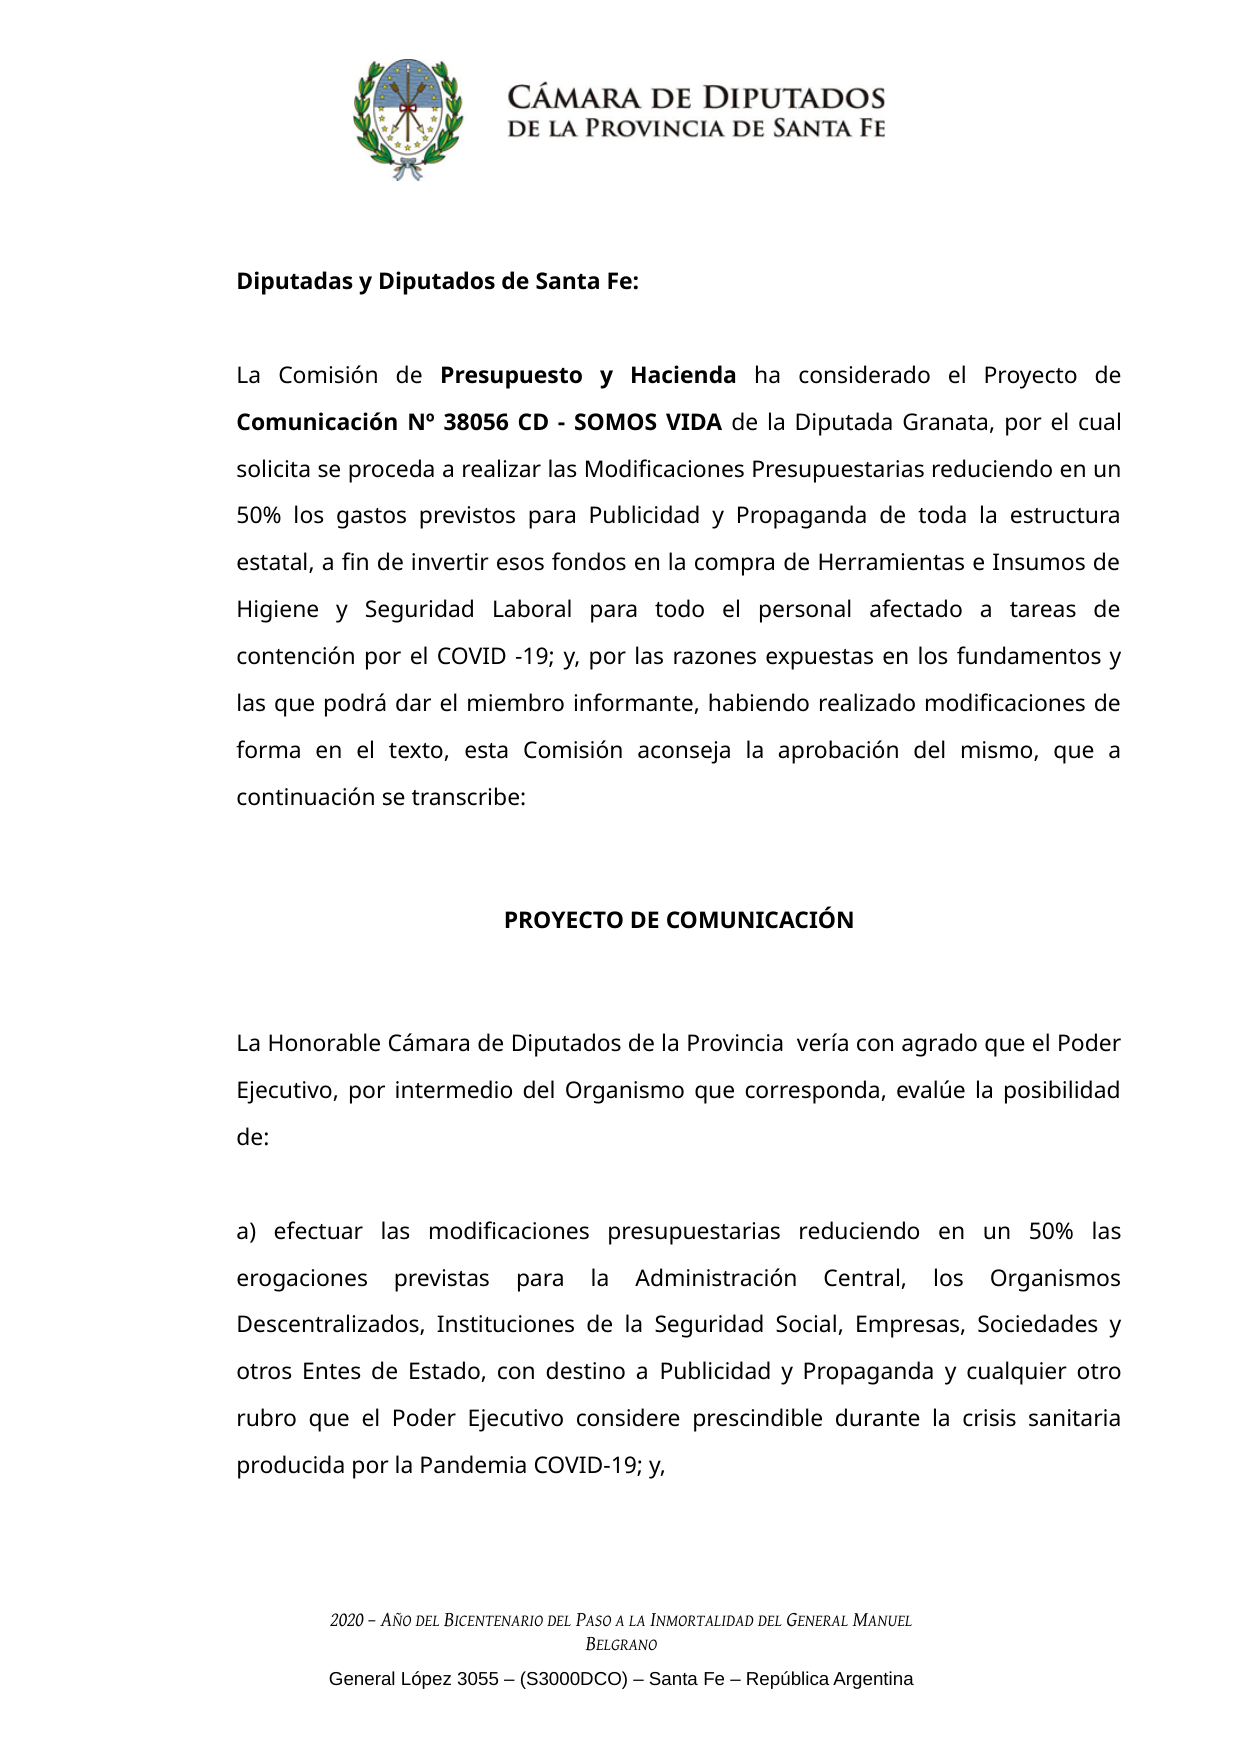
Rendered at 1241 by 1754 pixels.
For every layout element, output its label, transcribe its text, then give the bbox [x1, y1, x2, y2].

text La Comisión de Presupuesto y Hacienda ha considerado el Proyecto de Comunicación Nº 38056 CD - SOMOS VIDA de la Diputada Granata, por el cual solicita se proceda a realizar las Modificaciones Presupuestarias reduciendo en un 50% los gastos previstos para Publicidad y Propaganda de toda la estructura estatal, a fin de invertir esos fondos en la compra de Herramientas e Insumos de Higiene y Seguridad Laboral para todo el personal afectado a tareas de contención por el COVID -19; y, por las razones expuestas en los fundamentos y las que podrá dar el miembro informante, habiendo realizado modificaciones de forma en el texto, esta Comisión aconseja la aprobación del mismo, que a continuación se transcribe: [236, 359, 1122, 812]
text Diputadas y Diputados de Santa Fe: [236, 265, 1122, 296]
text a) efectuar las modificaciones presupuestarias reduciendo en un 50% las erogaciones previstas para la Administración Central, los Organismos Descentralizados, Instituciones de la Seguridad Social, Empresas, Sociedades y otros Entes de Estado, con destino a Publicidad y Propaganda y cualquier otro rubro que el Poder Ejecutivo considere prescindible durante la crisis sanitaria producida por la Pandemia COVID-19; y, [236, 1214, 1122, 1480]
text La Honorable Cámara de Diputados de la Provincia vería con agrado que el Poder Ejecutivo, por intermedio del Organismo que corresponda, evalúe la posibilidad de: [236, 1027, 1122, 1152]
text PROYECTO DE COMUNICACIÓN [236, 904, 1122, 935]
